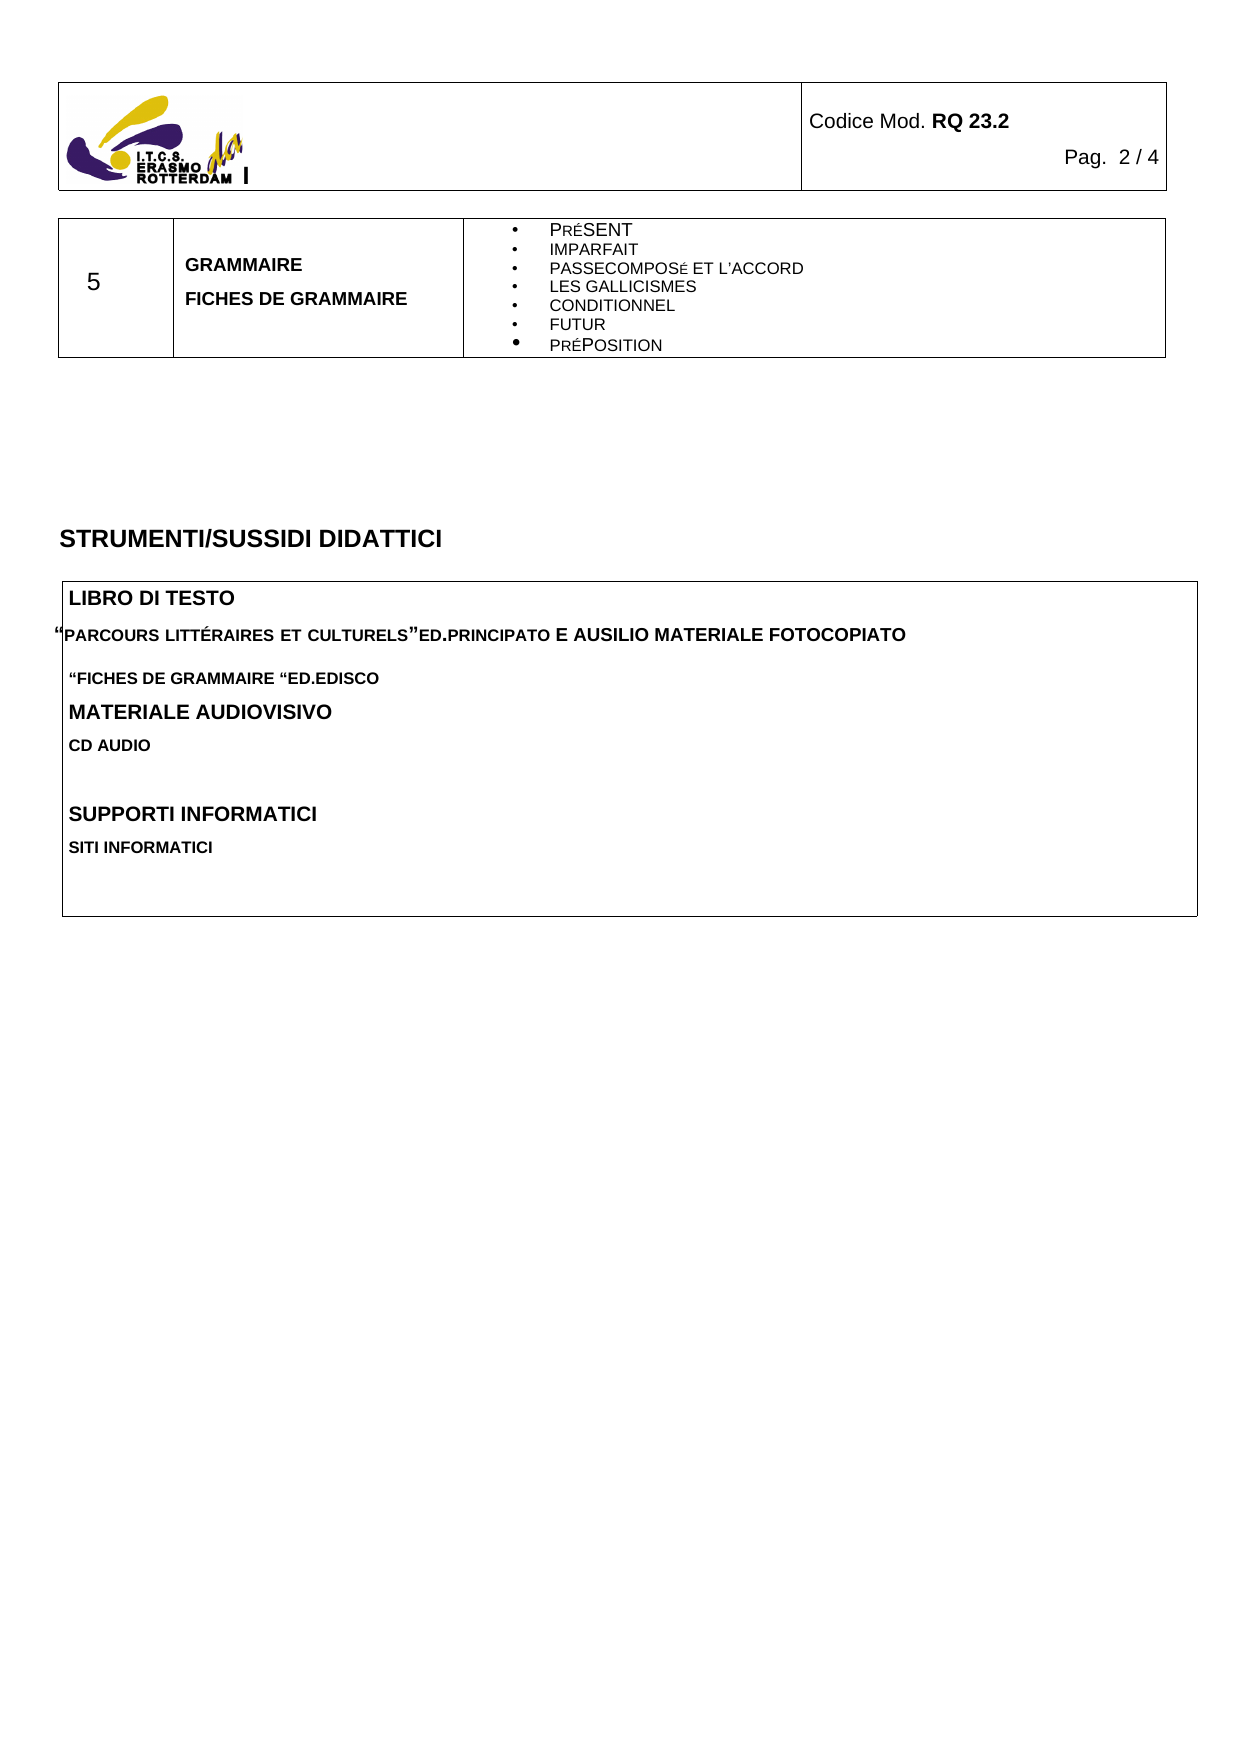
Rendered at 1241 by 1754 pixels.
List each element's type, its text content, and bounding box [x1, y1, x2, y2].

text STRUMENTI/SUSSIDI DIDATTICI [59, 525, 1196, 553]
table_cell PréSENT IMPARFAIT PASSECOMPOSé ET L’ACCORD LES GALLICISMES CONDITIONNEL FUTUR PréPOSITION [464, 219, 1165, 357]
table_cell 5 [59, 219, 173, 357]
table_cell GRAMMAIRE FICHES DE GRAMMAIRE [174, 219, 463, 357]
table_header LIBRO DI TESTO “parcours littéraires et culturels”ed.principato E AUSILIO MATERIALE FOTOCOPIATO “FICHES DE GRAMMAIRE “ED.EDISCO MATERIALE AUDIOVISIVO CD AUDIO SUPPORTI INFORMATICI SITI INFORMATICI [63, 582, 1197, 916]
